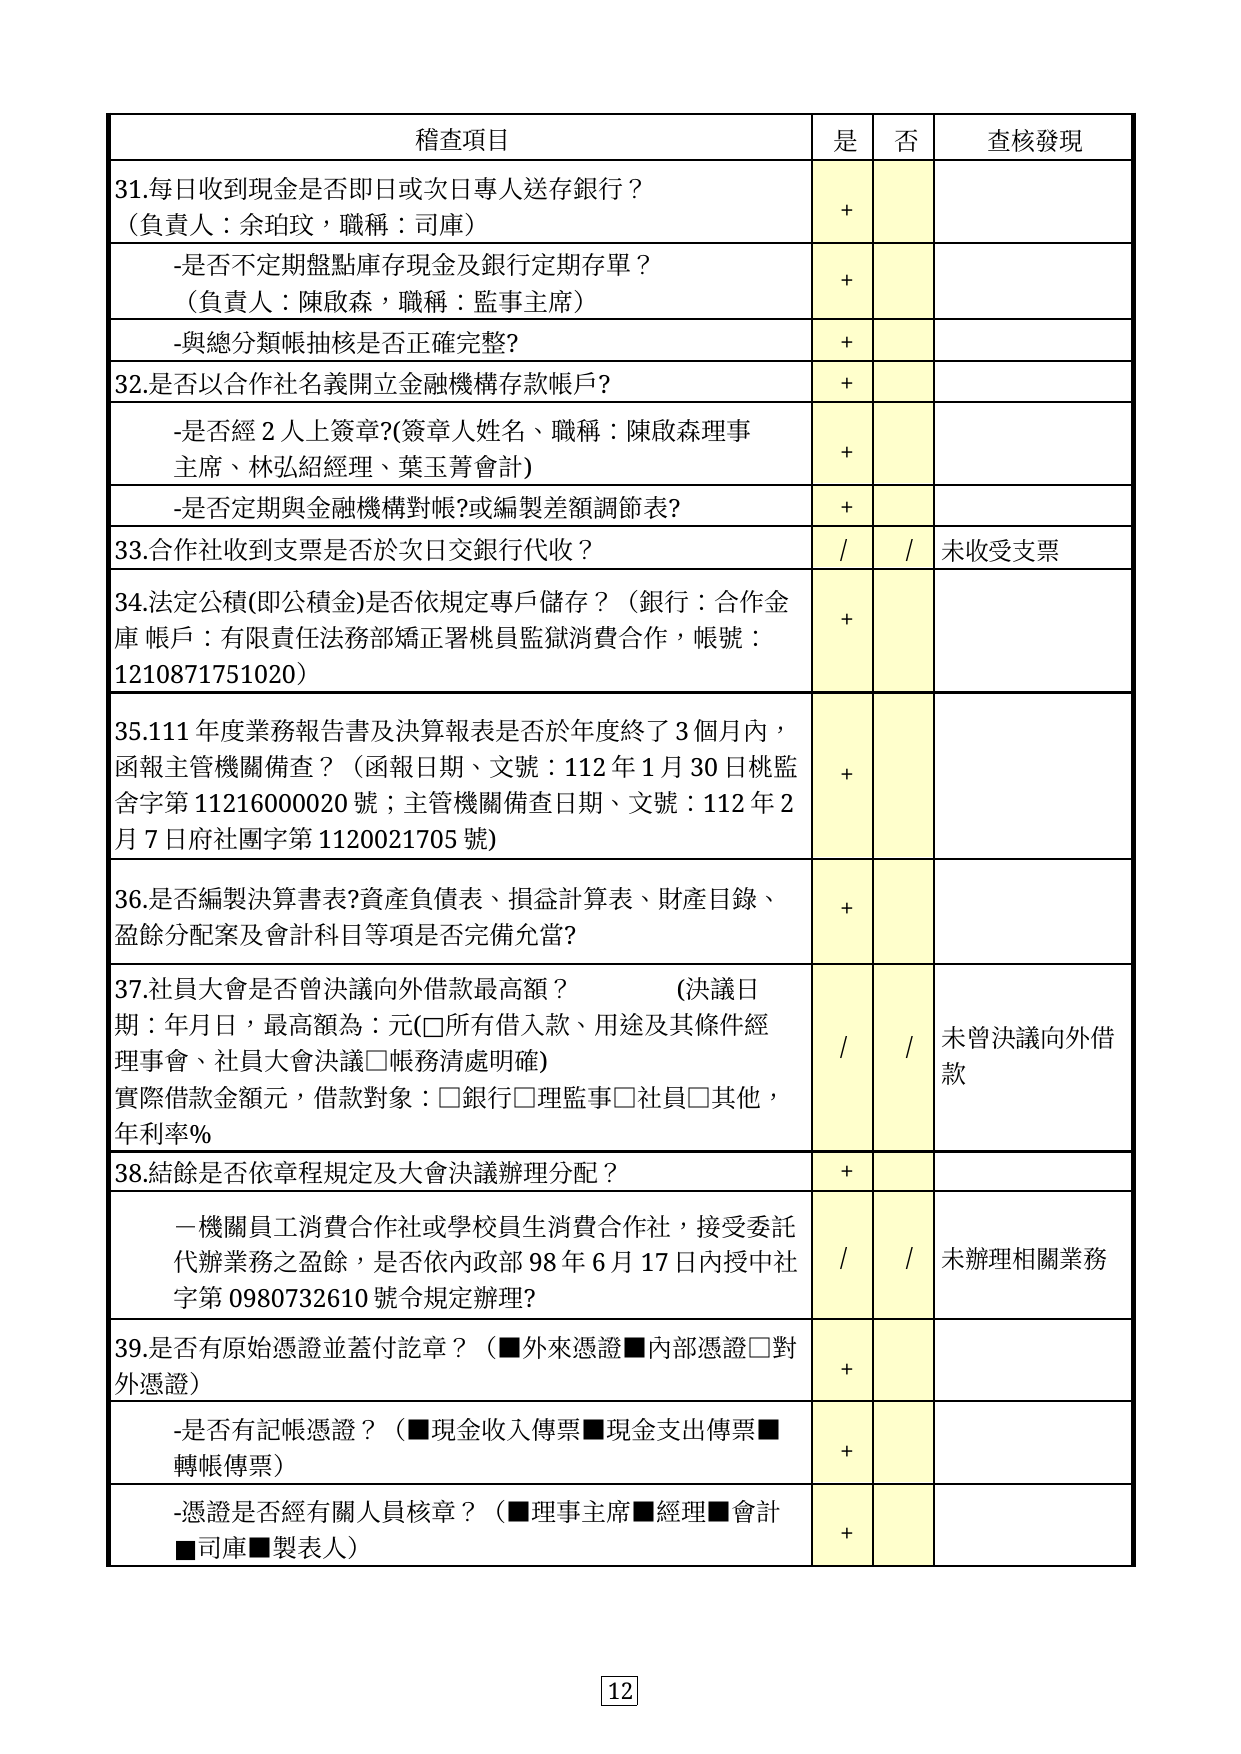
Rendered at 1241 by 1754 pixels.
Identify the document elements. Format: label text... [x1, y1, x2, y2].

table_header 查核發現 [935, 115, 1131, 159]
table_cell [935, 486, 1131, 525]
table_cell [935, 320, 1131, 360]
table_header 稽查項目 [111, 115, 811, 159]
table_cell 37.社員大會是否曾決議向外借款最高額？ (決議日期：年月日，最高額為：元(□所有借入款、用途及其條件經理事會、社員大會決議□帳務清處明確) 實際借款金額元，借款對象：□銀行□理監事□社員□其他， 年利率% [111, 965, 811, 1150]
table_cell 34.法定公積(即公積金)是否依規定專戶儲存？（銀行：合作金庫 帳戶：有限責任法務部矯正署桃員監獄消費合作，帳號： 1210871751020） [111, 570, 811, 691]
table_cell + [813, 362, 872, 401]
table_cell [874, 860, 933, 963]
table_cell + [813, 1153, 872, 1190]
table_cell + [813, 161, 872, 242]
table_cell + [813, 320, 872, 360]
table_cell + [813, 1485, 872, 1565]
table_cell / [874, 527, 933, 567]
table_cell [874, 1153, 933, 1190]
table_cell [874, 244, 933, 318]
table_cell －機關員工消費合作社或學校員生消費合作社，接受委託代辦業務之盈餘，是否依內政部98年6月17日內授中社字第0980732610號令規定辦理? [111, 1192, 811, 1318]
table_cell / [813, 1192, 872, 1318]
table_cell -與總分類帳抽核是否正確完整? [111, 320, 811, 360]
table_cell [874, 320, 933, 360]
table_cell [874, 694, 933, 857]
table_cell [874, 403, 933, 483]
table_cell 未辦理相關業務 [935, 1192, 1131, 1318]
table_cell + [813, 403, 872, 483]
table_cell 未曾決議向外借款 [935, 965, 1131, 1150]
table_cell + [813, 1320, 872, 1400]
table_cell -是否有記帳憑證？（■現金收入傳票■現金支出傳票■ 轉帳傳票） [111, 1402, 811, 1482]
table_cell [874, 362, 933, 401]
table_cell + [813, 1402, 872, 1482]
table_cell [935, 570, 1131, 691]
table_cell [935, 244, 1131, 318]
table_cell 未收受支票 [935, 527, 1131, 567]
table_cell + [813, 860, 872, 963]
table_cell [935, 694, 1131, 857]
table_cell + [813, 570, 872, 691]
table_cell -憑證是否經有關人員核章？（■理事主席■經理■會計 ■司庫■製表人） [111, 1485, 811, 1565]
table_cell [935, 1402, 1131, 1482]
table_cell [935, 403, 1131, 483]
table_cell 31.每日收到現金是否即日或次日專人送存銀行？ （負責人：余珀玟，職稱：司庫） [111, 161, 811, 242]
table_cell 32.是否以合作社名義開立金融機構存款帳戶? [111, 362, 811, 401]
table_cell [874, 1402, 933, 1482]
table_cell / [874, 965, 933, 1150]
table_cell / [813, 965, 872, 1150]
table_cell [874, 1485, 933, 1565]
table_cell -是否定期與金融機構對帳?或編製差額調節表? [111, 486, 811, 525]
table_cell [874, 570, 933, 691]
table_cell + [813, 694, 872, 857]
table_cell [874, 486, 933, 525]
table_cell [874, 161, 933, 242]
table_cell 35.111年度業務報告書及決算報表是否於年度終了3個月內，函報主管機關備查？（函報日期、文號：112年1月30日桃監舍字第11216000020號；主管機關備查日期、文號：112年2月7日府社團字第1120021705號) [111, 694, 811, 857]
table_cell [935, 161, 1131, 242]
table_cell 39.是否有原始憑證並蓋付訖章？（■外來憑證■內部憑證□對外憑證） [111, 1320, 811, 1400]
table_header 是 [813, 115, 872, 159]
table_cell 33.合作社收到支票是否於次日交銀行代收？ [111, 527, 811, 567]
table_cell [935, 1153, 1131, 1190]
table_cell [935, 860, 1131, 963]
table_cell / [813, 527, 872, 567]
table_cell [935, 1320, 1131, 1400]
table_cell 38.結餘是否依章程規定及大會決議辦理分配？ [111, 1153, 811, 1190]
table_cell [874, 1320, 933, 1400]
table_cell / [874, 1192, 933, 1318]
table_cell -是否經2人上簽章?(簽章人姓名、職稱：陳啟森理事主席、林弘紹經理、葉玉菁會計) [111, 403, 811, 483]
table_cell [935, 1485, 1131, 1565]
table_cell -是否不定期盤點庫存現金及銀行定期存單？ （負責人：陳啟森，職稱：監事主席） [111, 244, 811, 318]
table_header 否 [874, 115, 933, 159]
table_cell [935, 362, 1131, 401]
table_cell + [813, 244, 872, 318]
table_cell + [813, 486, 872, 525]
table_cell 36.是否編製決算書表?資產負債表、損益計算表、財產目錄、盈餘分配案及會計科目等項是否完備允當? [111, 860, 811, 963]
